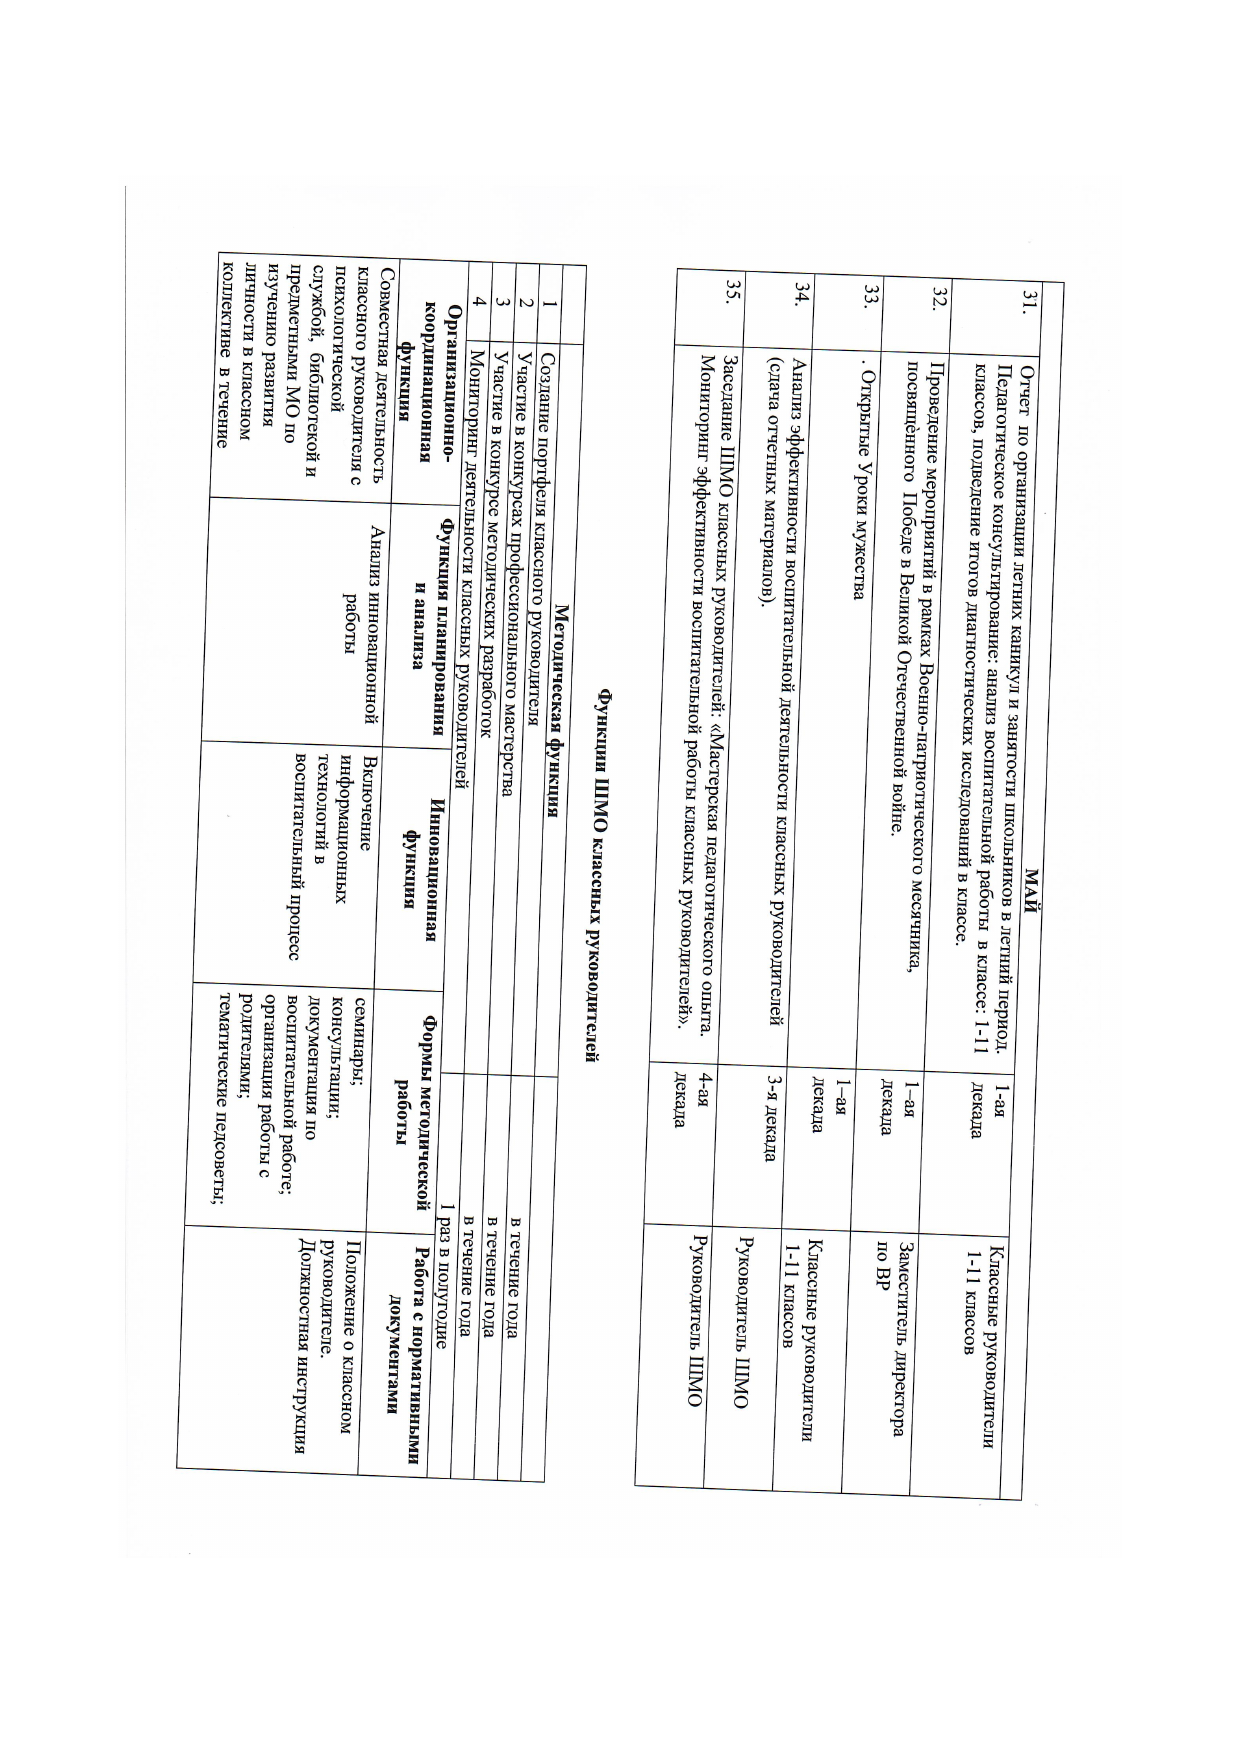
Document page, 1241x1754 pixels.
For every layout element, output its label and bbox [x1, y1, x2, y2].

picture [118, 175, 1122, 1558]
